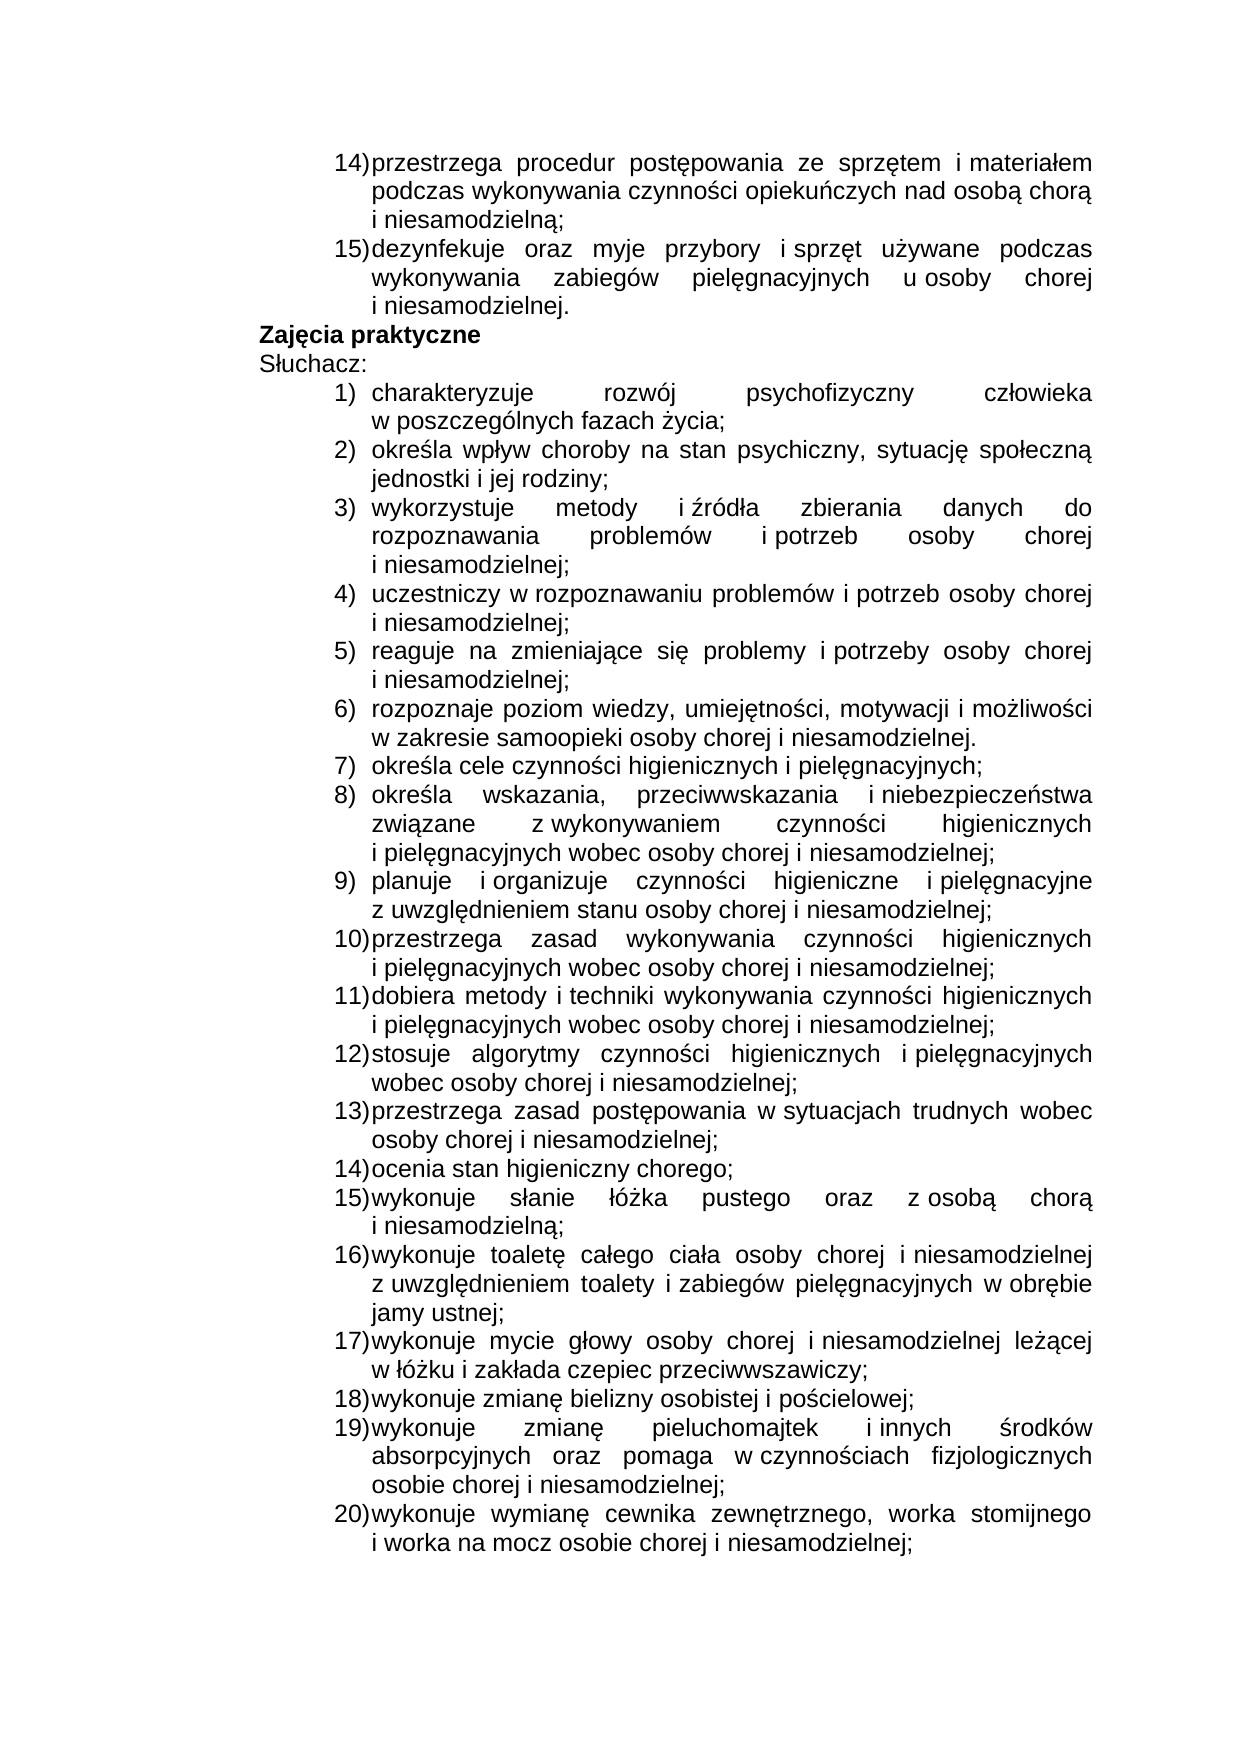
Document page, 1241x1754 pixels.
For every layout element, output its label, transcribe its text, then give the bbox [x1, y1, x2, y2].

list wykonuje wymianę cewnika zewnętrznego, worka stomijnego i worka na mocz osobie chorej i niesamodzielnej; [334, 1499, 1093, 1556]
list określa wpływ choroby na stan psychiczny, sytuację społeczną jednostki i jej rodziny; [334, 435, 1093, 493]
list Słuchacz: [259, 349, 1093, 378]
list przestrzega procedur postępowania ze sprzętem i materiałem podczas wykonywania czynności opiekuńczych nad osobą chorą i niesamodzielną; [334, 148, 1093, 234]
list rozpoznaje poziom wiedzy, umiejętności, motywacji i możliwości w zakresie samoopieki osoby chorej i niesamodzielnej. [334, 694, 1093, 751]
list reaguje na zmieniające się problemy i potrzeby osoby chorej i niesamodzielnej; [334, 636, 1093, 694]
list charakteryzuje rozwój psychofizyczny człowieka w poszczególnych fazach życia; [334, 378, 1093, 435]
list uczestniczy w rozpoznawaniu problemów i potrzeb osoby chorej i niesamodzielnej; [334, 579, 1093, 636]
list wykonuje mycie głowy osoby chorej i niesamodzielnej leżącej w łóżku i zakłada czepiec przeciwwszawiczy; [334, 1326, 1093, 1384]
list wykonuje toaletę całego ciała osoby chorej i niesamodzielnej z uwzględnieniem toalety i zabiegów pielęgnacyjnych w obrębie jamy ustnej; [334, 1240, 1093, 1326]
list przestrzega zasad postępowania w sytuacjach trudnych wobec osoby chorej i niesamodzielnej; [334, 1096, 1093, 1154]
list wykonuje zmianę bielizny osobistej i pościelowej; [334, 1384, 1093, 1413]
list wykonuje zmianę pieluchomajtek i innych środków absorpcyjnych oraz pomaga w czynnościach fizjologicznych osobie chorej i niesamodzielnej; [334, 1413, 1093, 1499]
list ocenia stan higieniczny chorego; [334, 1154, 1093, 1183]
list określa cele czynności higienicznych i pielęgnacyjnych; [334, 751, 1093, 780]
list przestrzega zasad wykonywania czynności higienicznych i pielęgnacyjnych wobec osoby chorej i niesamodzielnej; [334, 924, 1093, 981]
list wykorzystuje metody i źródła zbierania danych do rozpoznawania problemów i potrzeb osoby chorej i niesamodzielnej; [334, 493, 1093, 579]
list dezynfekuje oraz myje przybory i sprzęt używane podczas wykonywania zabiegów pielęgnacyjnych u osoby chorej i niesamodzielnej. [334, 234, 1093, 320]
list określa wskazania, przeciwwskazania i niebezpieczeństwa związane z wykonywaniem czynności higienicznych i pielęgnacyjnych wobec osoby chorej i niesamodzielnej; [334, 780, 1093, 866]
list planuje i organizuje czynności higieniczne i pielęgnacyjne z uwzględnieniem stanu osoby chorej i niesamodzielnej; [334, 866, 1093, 924]
list stosuje algorytmy czynności higienicznych i pielęgnacyjnych wobec osoby chorej i niesamodzielnej; [334, 1039, 1093, 1096]
list dobiera metody i techniki wykonywania czynności higienicznych i pielęgnacyjnych wobec osoby chorej i niesamodzielnej; [334, 981, 1093, 1039]
list wykonuje słanie łóżka pustego oraz z osobą chorą i niesamodzielną; [334, 1183, 1093, 1240]
list Zajęcia praktyczne [259, 320, 1093, 349]
